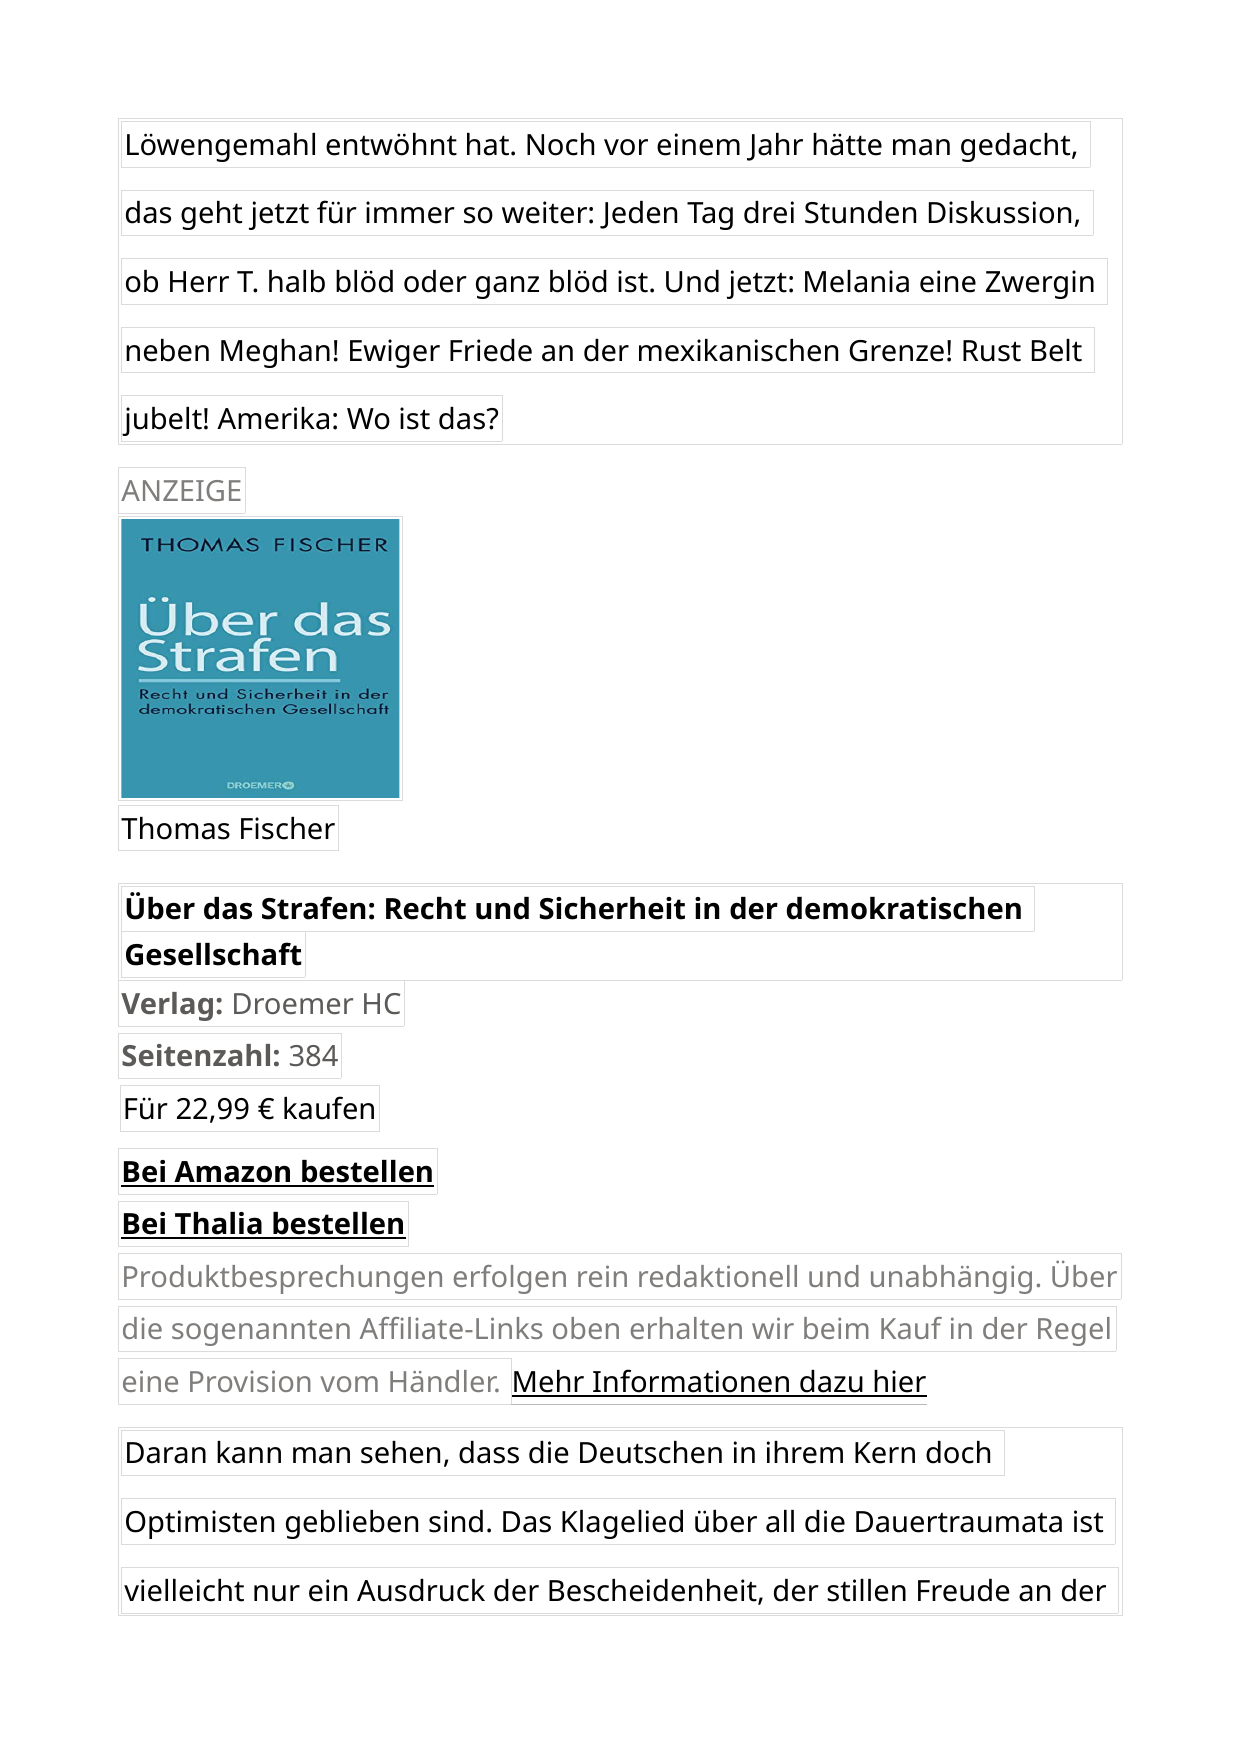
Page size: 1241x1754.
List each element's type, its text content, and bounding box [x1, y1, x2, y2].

text [246, 467, 1122, 513]
text Produktbesprechungen erfolgen rein redaktionell und unabhängig. Über [119, 1254, 1121, 1299]
text [438, 1148, 1122, 1194]
text [380, 1085, 1122, 1131]
text Daran kann man sehen, dass die Deutschen in ihrem Kern doch Optimisten geblieben sind. Das Klagelied über all die Dauertraumata ist vielleicht nur ein Ausdruck der Bescheidenheit, der stillen Freude an der [119, 1428, 1122, 1615]
text Bei Thalia bestellen [119, 1202, 408, 1246]
text Seitenzahl: 384 [119, 1034, 341, 1078]
text ANZEIGE [119, 468, 245, 513]
text Thomas Fischer [119, 806, 338, 850]
subtitle Über das Strafen: Recht und Sicherheit in der demokratischen Gesellschaft [119, 884, 1122, 980]
text [405, 981, 1122, 1026]
text [409, 1201, 1122, 1246]
text Verlag: Droemer HC [119, 981, 404, 1026]
text Löwengemahl entwöhnt hat. Noch vor einem Jahr hätte man gedacht, das geht jetzt für immer so weiter: Jeden Tag drei Stunden Diskussion, ob Herr T. halb blöd oder ganz blöd ist. Und jetzt: Melania eine Zwergin neben Meghan! Ewiger Friede an der mexikanischen Grenze! Rust Belt jubelt! Amerika: Wo ist das? [119, 119, 1122, 444]
text [339, 805, 1122, 851]
text Für 22,99 € kaufen [121, 1086, 379, 1131]
text Bei Amazon bestellen [119, 1149, 437, 1194]
text [342, 1032, 1122, 1078]
text die sogenannten Affiliate-Links oben erhalten wir beim Kauf in der Regel eine Provision vom Händler. Mehr Informationen dazu hier [118, 1300, 1122, 1405]
picture [121, 519, 400, 798]
